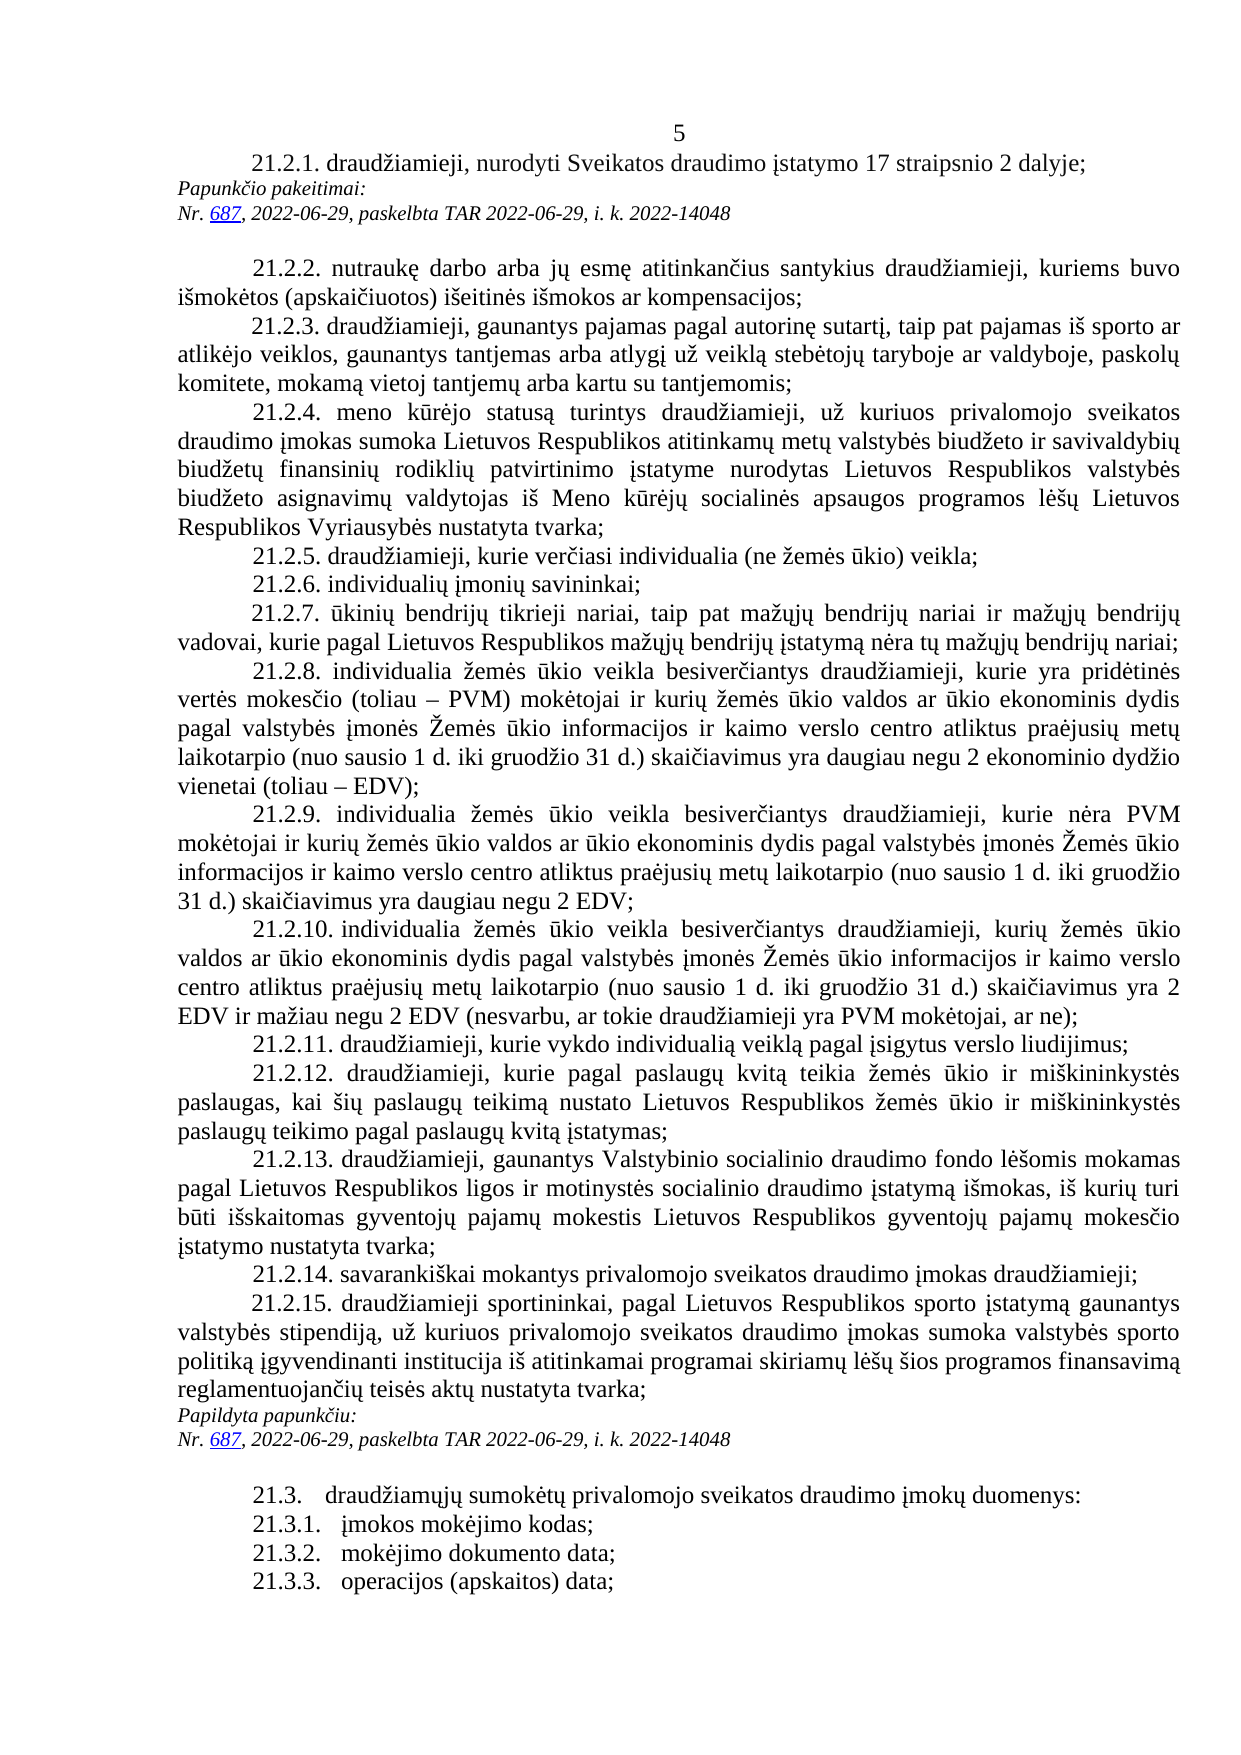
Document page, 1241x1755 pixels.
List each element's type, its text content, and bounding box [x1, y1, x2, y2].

text Papunkčio pakeitimai: [177, 176, 1181, 200]
text 21.2.6. individualių įmonių savininkai; [177, 569, 1181, 598]
text 21.2.1. draudžiamieji, nurodyti Sveikatos draudimo įstatymo 17 straipsnio 2 dalyje; [177, 148, 1181, 176]
text 21.2.8. individualia žemės ūkio veikla besiverčiantys draudžiamieji, kurie yra pridėtinės vertės mokesčio (toliau – PVM) mokėtojai ir kurių žemės ūkio valdos ar ūkio ekonominis dydis pagal valstybės įmonės Žemės ūkio informacijos ir kaimo verslo centro atliktus praėjusių metų laikotarpio (nuo sausio 1 d. iki gruodžio 31 d.) skaičiavimus yra daugiau negu 2 ekonominio dydžio vienetai (toliau – EDV); [177, 656, 1181, 799]
text 21.2.7. ūkinių bendrijų tikrieji nariai, taip pat mažųjų bendrijų nariai ir mažųjų bendrijų vadovai, kurie pagal Lietuvos Respublikos mažųjų bendrijų įstatymą nėra tų mažųjų bendrijų nariai; [177, 598, 1181, 656]
text Nr. 687, 2022-06-29, paskelbta TAR 2022-06-29, i. k. 2022-14048 [177, 1427, 1181, 1451]
text 21.2.11. draudžiamieji, kurie vykdo individualią veiklą pagal įsigytus verslo liudijimus; [177, 1029, 1181, 1058]
text 21.2.2. nutraukę darbo arba jų esmę atitinkančius santykius draudžiamieji, kuriems buvo išmokėtos (apskaičiuotos) išeitinės išmokos ar kompensacijos; [177, 253, 1181, 311]
text 21.3.3. operacijos (apskaitos) data; [177, 1566, 1181, 1595]
text 21.2.10. individualia žemės ūkio veikla besiverčiantys draudžiamieji, kurių žemės ūkio valdos ar ūkio ekonominis dydis pagal valstybės įmonės Žemės ūkio informacijos ir kaimo verslo centro atliktus praėjusių metų laikotarpio (nuo sausio 1 d. iki gruodžio 31 d.) skaičiavimus yra 2 EDV ir mažiau negu 2 EDV (nesvarbu, ar tokie draudžiamieji yra PVM mokėtojai, ar ne); [177, 914, 1181, 1029]
text Nr. 687, 2022-06-29, paskelbta TAR 2022-06-29, i. k. 2022-14048 [177, 200, 1181, 224]
text 21.2.15. draudžiamieji sportininkai, pagal Lietuvos Respublikos sporto įstatymą gaunantys valstybės stipendiją, už kuriuos privalomojo sveikatos draudimo įmokas sumoka valstybės sporto politiką įgyvendinanti institucija iš atitinkamai programai skiriamų lėšų šios programos finansavimą reglamentuojančių teisės aktų nustatyta tvarka; [177, 1288, 1181, 1403]
text 21.2.3. draudžiamieji, gaunantys pajamas pagal autorinę sutartį, taip pat pajamas iš sporto ar atlikėjo veiklos, gaunantys tantjemas arba atlygį už veiklą stebėtojų taryboje ar valdyboje, paskolų komitete, mokamą vietoj tantjemų arba kartu su tantjemomis; [177, 311, 1181, 397]
text 21.2.13. draudžiamieji, gaunantys Valstybinio socialinio draudimo fondo lėšomis mokamas pagal Lietuvos Respublikos ligos ir motinystės socialinio draudimo įstatymą išmokas, iš kurių turi būti išskaitomas gyventojų pajamų mokestis Lietuvos Respublikos gyventojų pajamų mokesčio įstatymo nustatyta tvarka; [177, 1144, 1181, 1259]
text 21.3. draudžiamųjų sumokėtų privalomojo sveikatos draudimo įmokų duomenys: [177, 1480, 1181, 1509]
text 21.3.2. mokėjimo dokumento data; [177, 1538, 1181, 1566]
text 21.3.1. įmokos mokėjimo kodas; [177, 1509, 1181, 1538]
text 21.2.9. individualia žemės ūkio veikla besiverčiantys draudžiamieji, kurie nėra PVM mokėtojai ir kurių žemės ūkio valdos ar ūkio ekonominis dydis pagal valstybės įmonės Žemės ūkio informacijos ir kaimo verslo centro atliktus praėjusių metų laikotarpio (nuo sausio 1 d. iki gruodžio 31 d.) skaičiavimus yra daugiau negu 2 EDV; [177, 799, 1181, 914]
text Papildyta papunkčiu: [177, 1403, 1181, 1427]
text 21.2.5. draudžiamieji, kurie verčiasi individualia (ne žemės ūkio) veikla; [177, 541, 1181, 569]
text 21.2.4. meno kūrėjo statusą turintys draudžiamieji, už kuriuos privalomojo sveikatos draudimo įmokas sumoka Lietuvos Respublikos atitinkamų metų valstybės biudžeto ir savivaldybių biudžetų finansinių rodiklių patvirtinimo įstatyme nurodytas Lietuvos Respublikos valstybės biudžeto asignavimų valdytojas iš Meno kūrėjų socialinės apsaugos programos lėšų Lietuvos Respublikos Vyriausybės nustatyta tvarka; [177, 397, 1181, 541]
text 21.2.14. savarankiškai mokantys privalomojo sveikatos draudimo įmokas draudžiamieji; [177, 1259, 1181, 1288]
text 21.2.12. draudžiamieji, kurie pagal paslaugų kvitą teikia žemės ūkio ir miškininkystės paslaugas, kai šių paslaugų teikimą nustato Lietuvos Respublikos žemės ūkio ir miškininkystės paslaugų teikimo pagal paslaugų kvitą įstatymas; [177, 1058, 1181, 1144]
